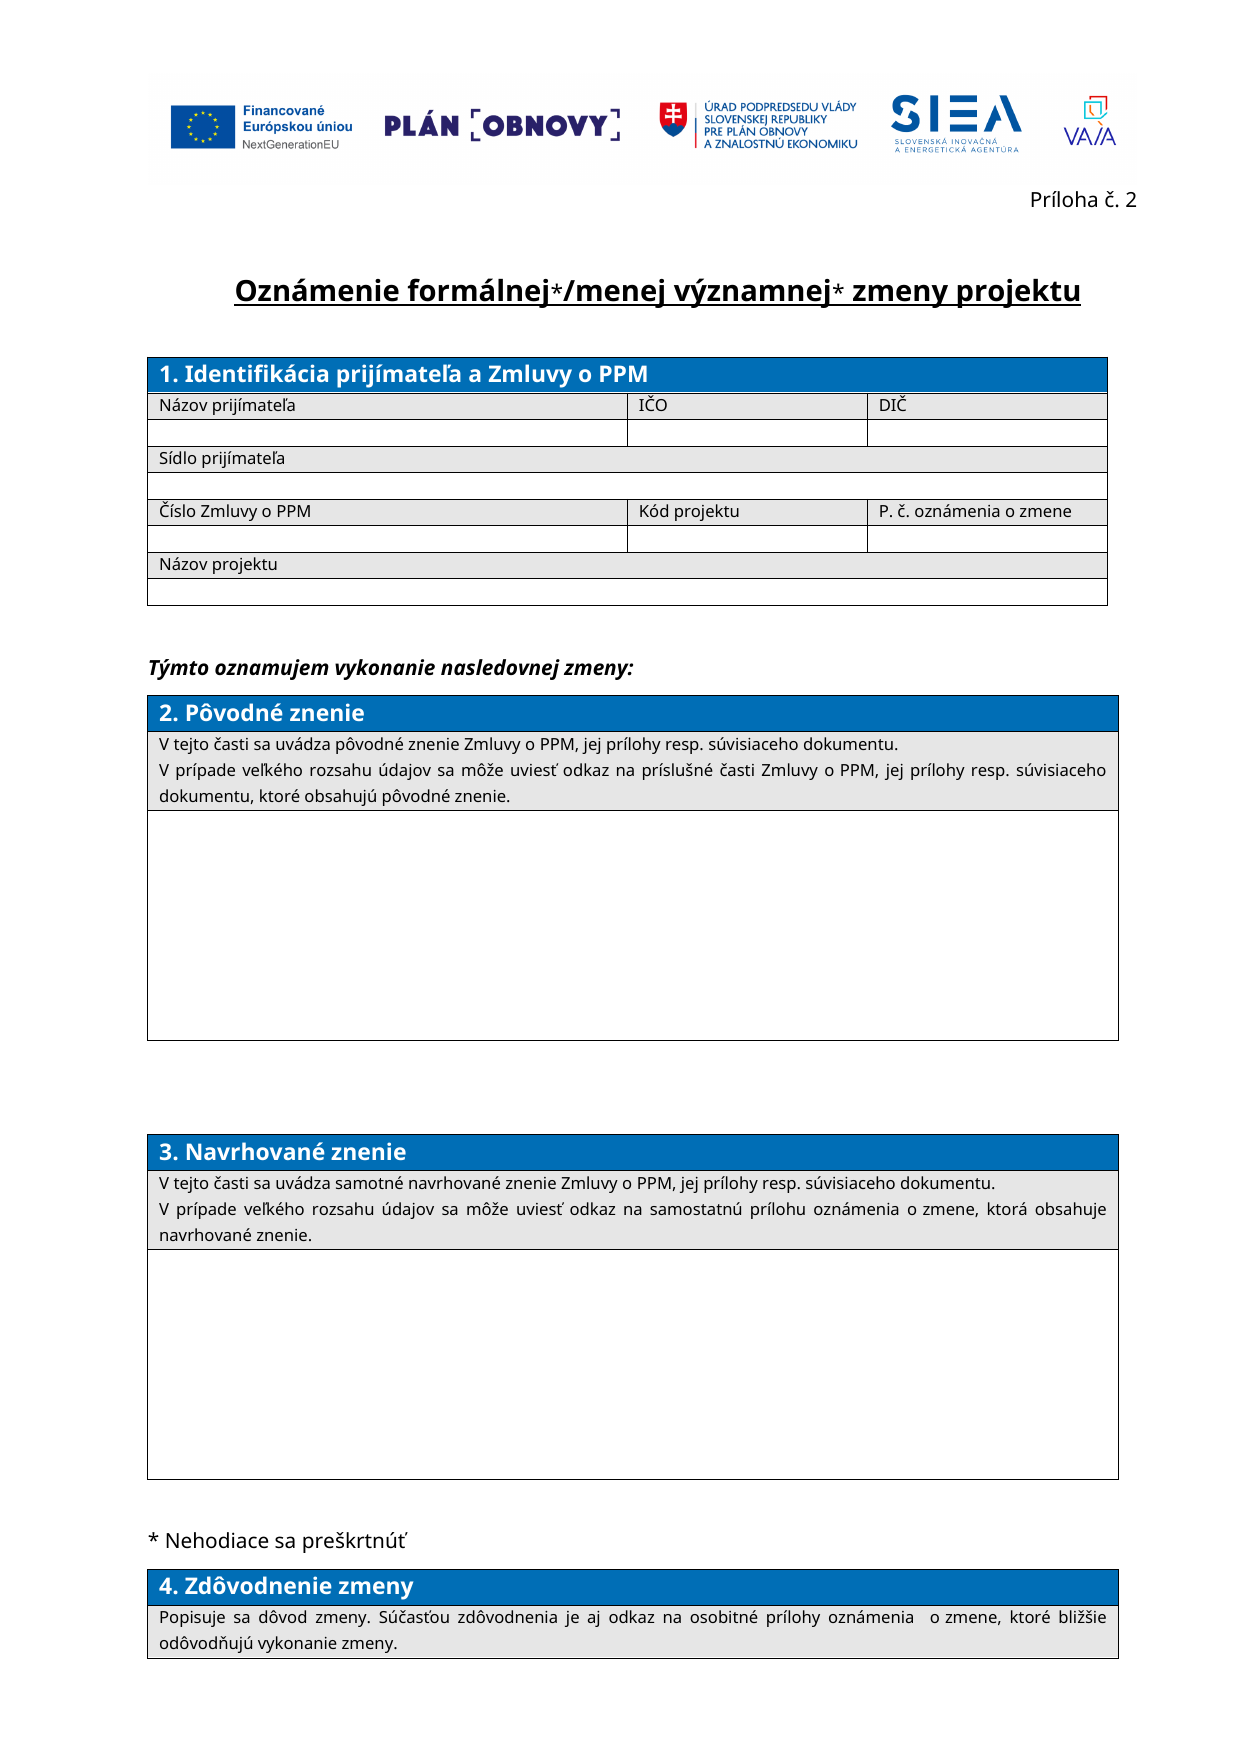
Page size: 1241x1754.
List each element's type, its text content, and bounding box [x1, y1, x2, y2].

table_cell [868, 526, 1107, 552]
table_cell Kód projektu [628, 500, 867, 525]
table_cell V tejto časti sa uvádza pôvodné znenie Zmluvy o PPM, jej prílohy resp. súvisiaceho dokumentu. V prípade veľkého rozsahu údajov sa môže uviesť odkaz na príslušné časti Zmluvy o PPM, jej prílohy resp. súvisiaceho dokumentu, ktoré obsahujú pôvodné znenie. [148, 732, 1118, 810]
table_cell [628, 526, 867, 552]
table_cell Popisuje sa dôvod zmeny. Súčasťou zdôvodnenia je aj odkaz na osobitné prílohy oznámenia o zmene, ktoré bližšie odôvodňujú vykonanie zmeny. [148, 1606, 1118, 1657]
text * Nehodiace sa preškrtnúť [148, 1526, 1137, 1555]
table_cell [628, 420, 867, 446]
text Oznámenie formálnej*/menej významnej* zmeny projektu [148, 270, 1137, 310]
table_header 4. Zdôvodnenie zmeny [148, 1570, 1118, 1605]
table_cell DIČ [868, 394, 1107, 419]
table_cell P. č. oznámenia o zmene [868, 500, 1107, 525]
table_cell [148, 1250, 1118, 1478]
table_cell Sídlo prijímateľa [148, 447, 1107, 472]
table_cell Názov projektu [148, 553, 1107, 578]
table_cell [148, 526, 627, 552]
table_cell IČO [628, 394, 867, 419]
text Týmto oznamujem vykonanie nasledovnej zmeny: [148, 653, 1137, 681]
table_cell Číslo Zmluvy o PPM [148, 500, 627, 525]
table_cell V tejto časti sa uvádza samotné navrhované znenie Zmluvy o PPM, jej prílohy resp. súvisiaceho dokumentu. V prípade veľkého rozsahu údajov sa môže uviesť odkaz na samostatnú prílohu oznámenia o zmene, ktorá obsahuje navrhované znenie. [148, 1171, 1118, 1249]
table_header 2. Pôvodné znenie [148, 696, 1118, 731]
table_header 3. Navrhované znenie [148, 1135, 1118, 1170]
table_cell Názov prijímateľa [148, 394, 627, 419]
table_cell [148, 579, 1107, 605]
table_cell [148, 420, 627, 446]
table_cell [868, 420, 1107, 446]
table_cell [148, 811, 1118, 1039]
table_header 1. Identifikácia prijímateľa a Zmluvy o PPM [148, 358, 1107, 392]
table_cell [148, 473, 1107, 499]
